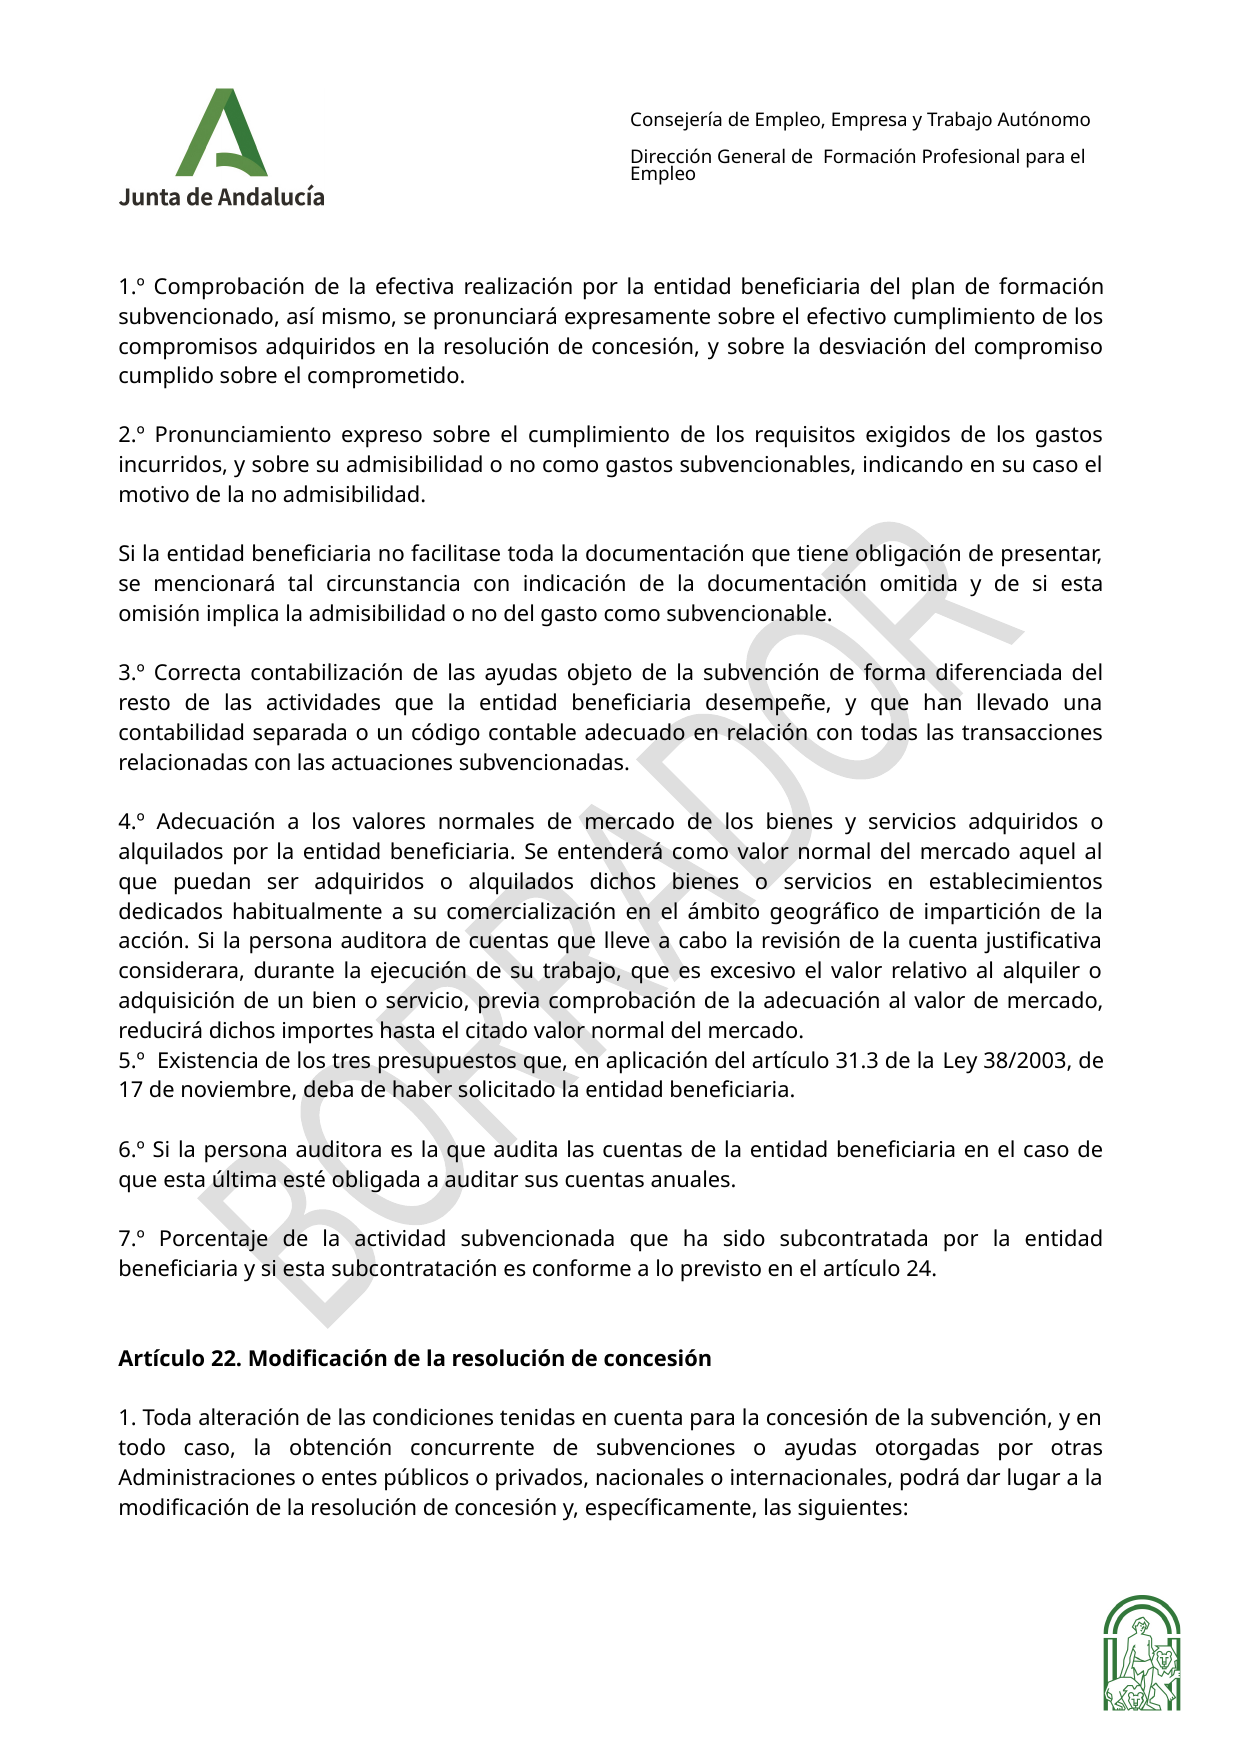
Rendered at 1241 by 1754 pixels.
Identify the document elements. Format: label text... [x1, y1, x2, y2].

picture [1103, 1592, 1181, 1711]
text Artículo 22. Modificación de la resolución de concesión [118, 1342, 1104, 1372]
text 7.º Porcentaje de la actividad subvencionada que ha sido subcontratada por la entidad beneficiaria y si esta subcontratación es conforme a lo previsto en el artículo 24. [118, 1223, 280, 1283]
text 4.º Adecuación a los valores normales de mercado de los bienes y servicios adquiridos o alquilados por la entidad beneficiaria. Se entenderá como valor normal del mercado aquel al que puedan ser adquiridos o alquilados dichos bienes o servicios en establecimientos dedicados habitualmente a su comercialización en el ámbito geográfico de impartición de la acción. Si la persona auditora de cuentas que lleve a cabo la revisión de la cuenta justificativa considerara, durante la ejecución de su trabajo, que es excesivo el valor relativo al alquiler o adquisición de un bien o servicio, previa comprobación de la adecuación al valor de mercado, reducirá dichos importes hasta el citado valor normal del mercado. [118, 806, 1104, 1044]
text 1.º Comprobación de la efectiva realización por la entidad beneficiaria del plan de formación subvencionado, así mismo, se pronunciará expresamente sobre el efectivo cumplimiento de los compromisos adquiridos en la resolución de concesión, y sobre la desviación del compromiso cumplido sobre el comprometido. [118, 271, 1104, 390]
text 5.º Existencia de los tres presupuestos que, en aplicación del artículo 31.3 de la Ley 38/2003, de 17 de noviembre, deba de haber solicitado la entidad beneficiaria. [118, 1044, 458, 1104]
text 3.º Correcta contabilización de las ayudas objeto de la subvención de forma diferenciada del resto de las actividades que la entidad beneficiaria desempeñe, y que han llevado una contabilidad separada o un código contable adecuado en relación con todas las transacciones relacionadas con las actuaciones subvencionadas. [873, 657, 1104, 776]
text Si la entidad beneficiaria no facilitase toda la documentación que tiene obligación de presentar, se mencionará tal circunstancia con indicación de la documentación omitida y de si esta omisión implica la admisibilidad o no del gasto como subvencionable. [118, 538, 873, 627]
text 1. Toda alteración de las condiciones tenidas en cuenta para la concesión de la subvención, y en todo caso, la obtención concurrente de subvenciones o ayudas otorgadas por otras Administraciones o entes públicos o privados, nacionales o internacionales, podrá dar lugar a la modificación de la resolución de concesión y, específicamente, las siguientes: [118, 1402, 1104, 1521]
text 6.º Si la persona auditora es la que audita las cuentas de la entidad beneficiaria en el caso de que esta última esté obligada a auditar sus cuentas anuales. [452, 1134, 1104, 1193]
text 5.º Existencia de los tres presupuestos que, en aplicación del artículo 31.3 de la Ley 38/2003, de 17 de noviembre, deba de haber solicitado la entidad beneficiaria. [465, 1044, 1104, 1104]
text 7.º Porcentaje de la actividad subvencionada que ha sido subcontratada por la entidad beneficiaria y si esta subcontratación es conforme a lo previsto en el artículo 24. [355, 1223, 1104, 1283]
text 6.º Si la persona auditora es la que audita las cuentas de la entidad beneficiaria en el caso de que esta última esté obligada a auditar sus cuentas anuales. [118, 1134, 347, 1193]
text 3.º Correcta contabilización de las ayudas objeto de la subvención de forma diferenciada del resto de las actividades que la entidad beneficiaria desempeñe, y que han llevado una contabilidad separada o un código contable adecuado en relación con todas las transacciones relacionadas con las actuaciones subvencionadas. [766, 657, 891, 760]
text Si la entidad beneficiaria no facilitase toda la documentación que tiene obligación de presentar, se mencionará tal circunstancia con indicación de la documentación omitida y de si esta omisión implica la admisibilidad o no del gasto como subvencionable. [926, 538, 1104, 627]
text 3.º Correcta contabilización de las ayudas objeto de la subvención de forma diferenciada del resto de las actividades que la entidad beneficiaria desempeñe, y que han llevado una contabilidad separada o un código contable adecuado en relación con todas las transacciones relacionadas con las actuaciones subvencionadas. [118, 657, 837, 776]
text 6.º Si la persona auditora es la que audita las cuentas de la entidad beneficiaria en el caso de que esta última esté obligada a auditar sus cuentas anuales. [324, 1134, 445, 1193]
text Si la entidad beneficiaria no facilitase toda la documentación que tiene obligación de presentar, se mencionará tal circunstancia con indicación de la documentación omitida y de si esta omisión implica la admisibilidad o no del gasto como subvencionable. [848, 542, 930, 624]
text 2.º Pronunciamiento expreso sobre el cumplimiento de los requisitos exigidos de los gastos incurridos, y sobre su admisibilidad o no como gastos subvencionables, indicando en su caso el motivo de la no admisibilidad. [118, 419, 1104, 508]
text 7.º Porcentaje de la actividad subvencionada que ha sido subcontratada por la entidad beneficiaria y si esta subcontratación es conforme a lo previsto en el artículo 24. [279, 1225, 356, 1283]
picture [118, 88, 325, 207]
